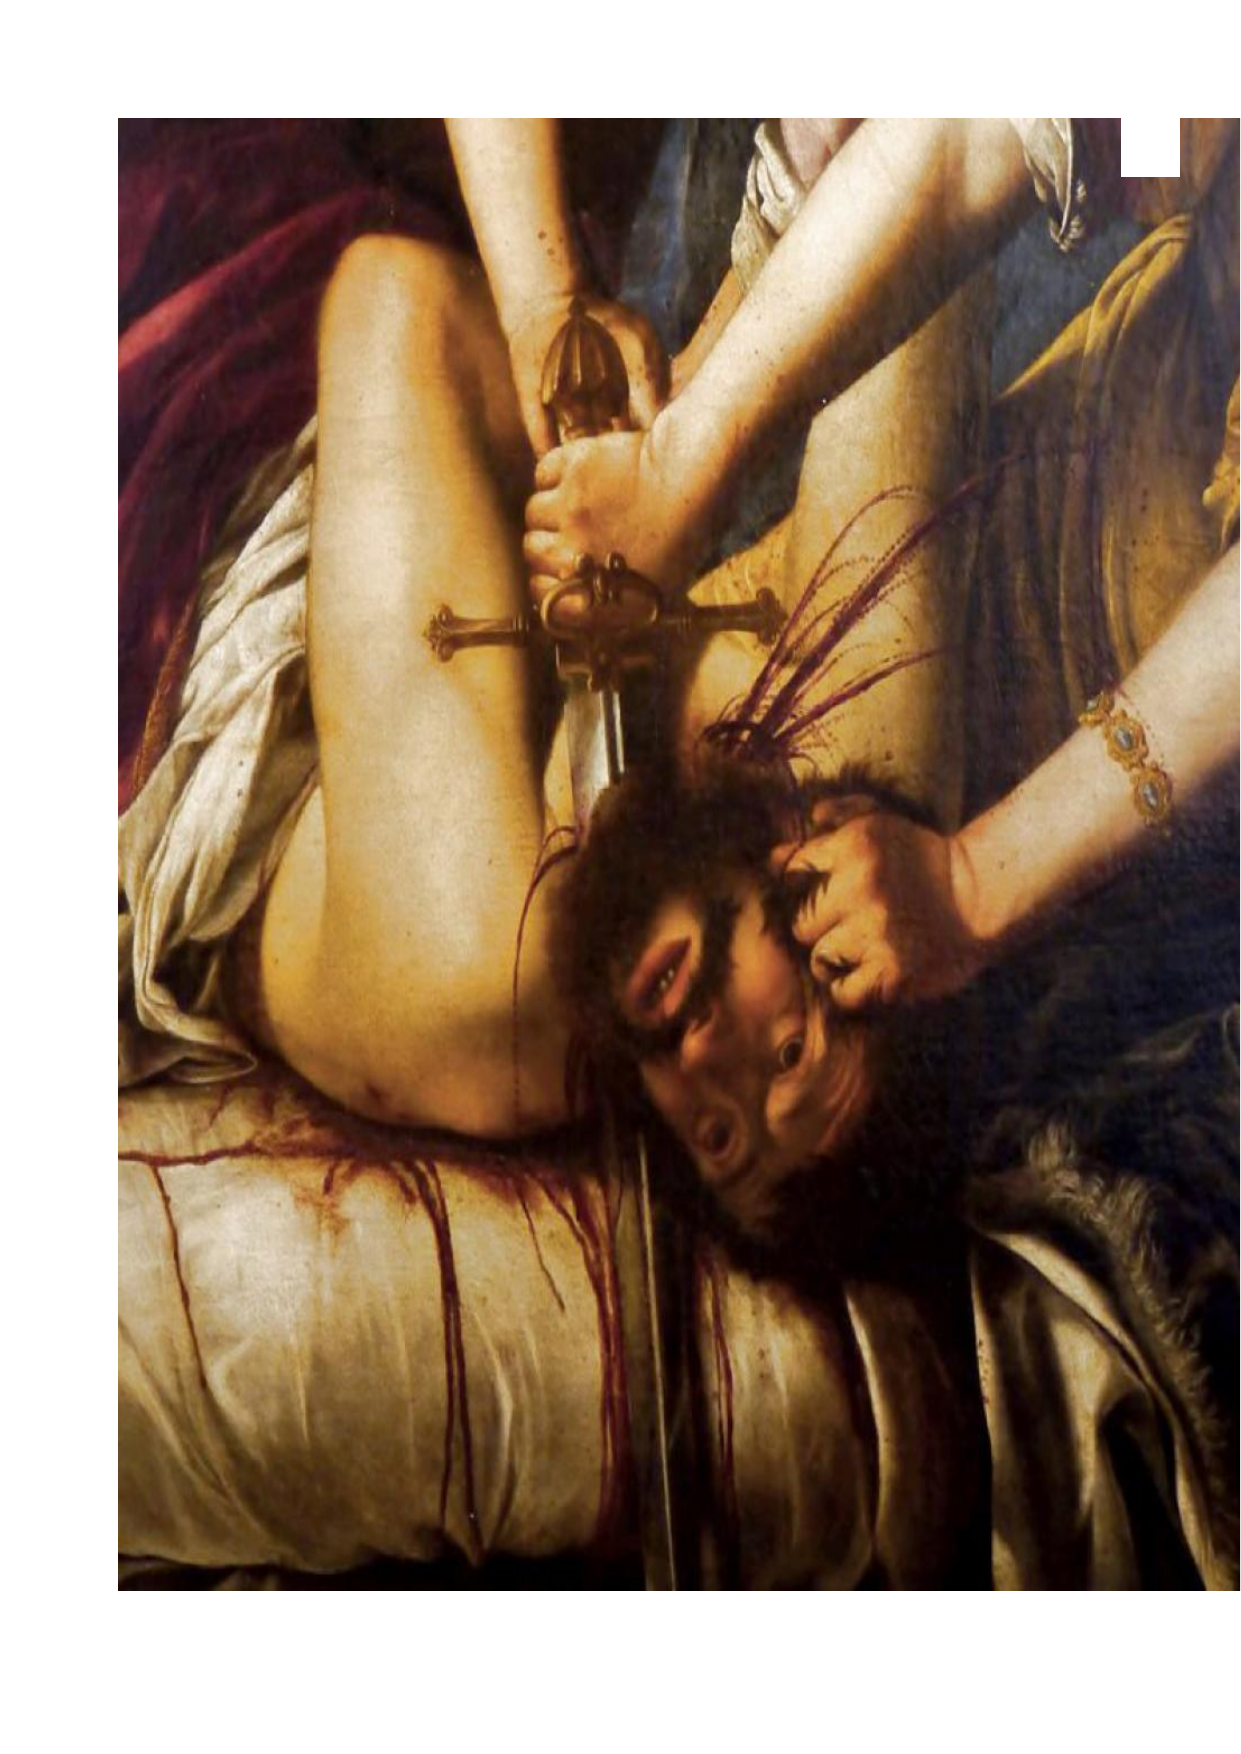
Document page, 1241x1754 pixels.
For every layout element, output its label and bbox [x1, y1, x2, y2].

picture [118, 118, 1241, 1591]
